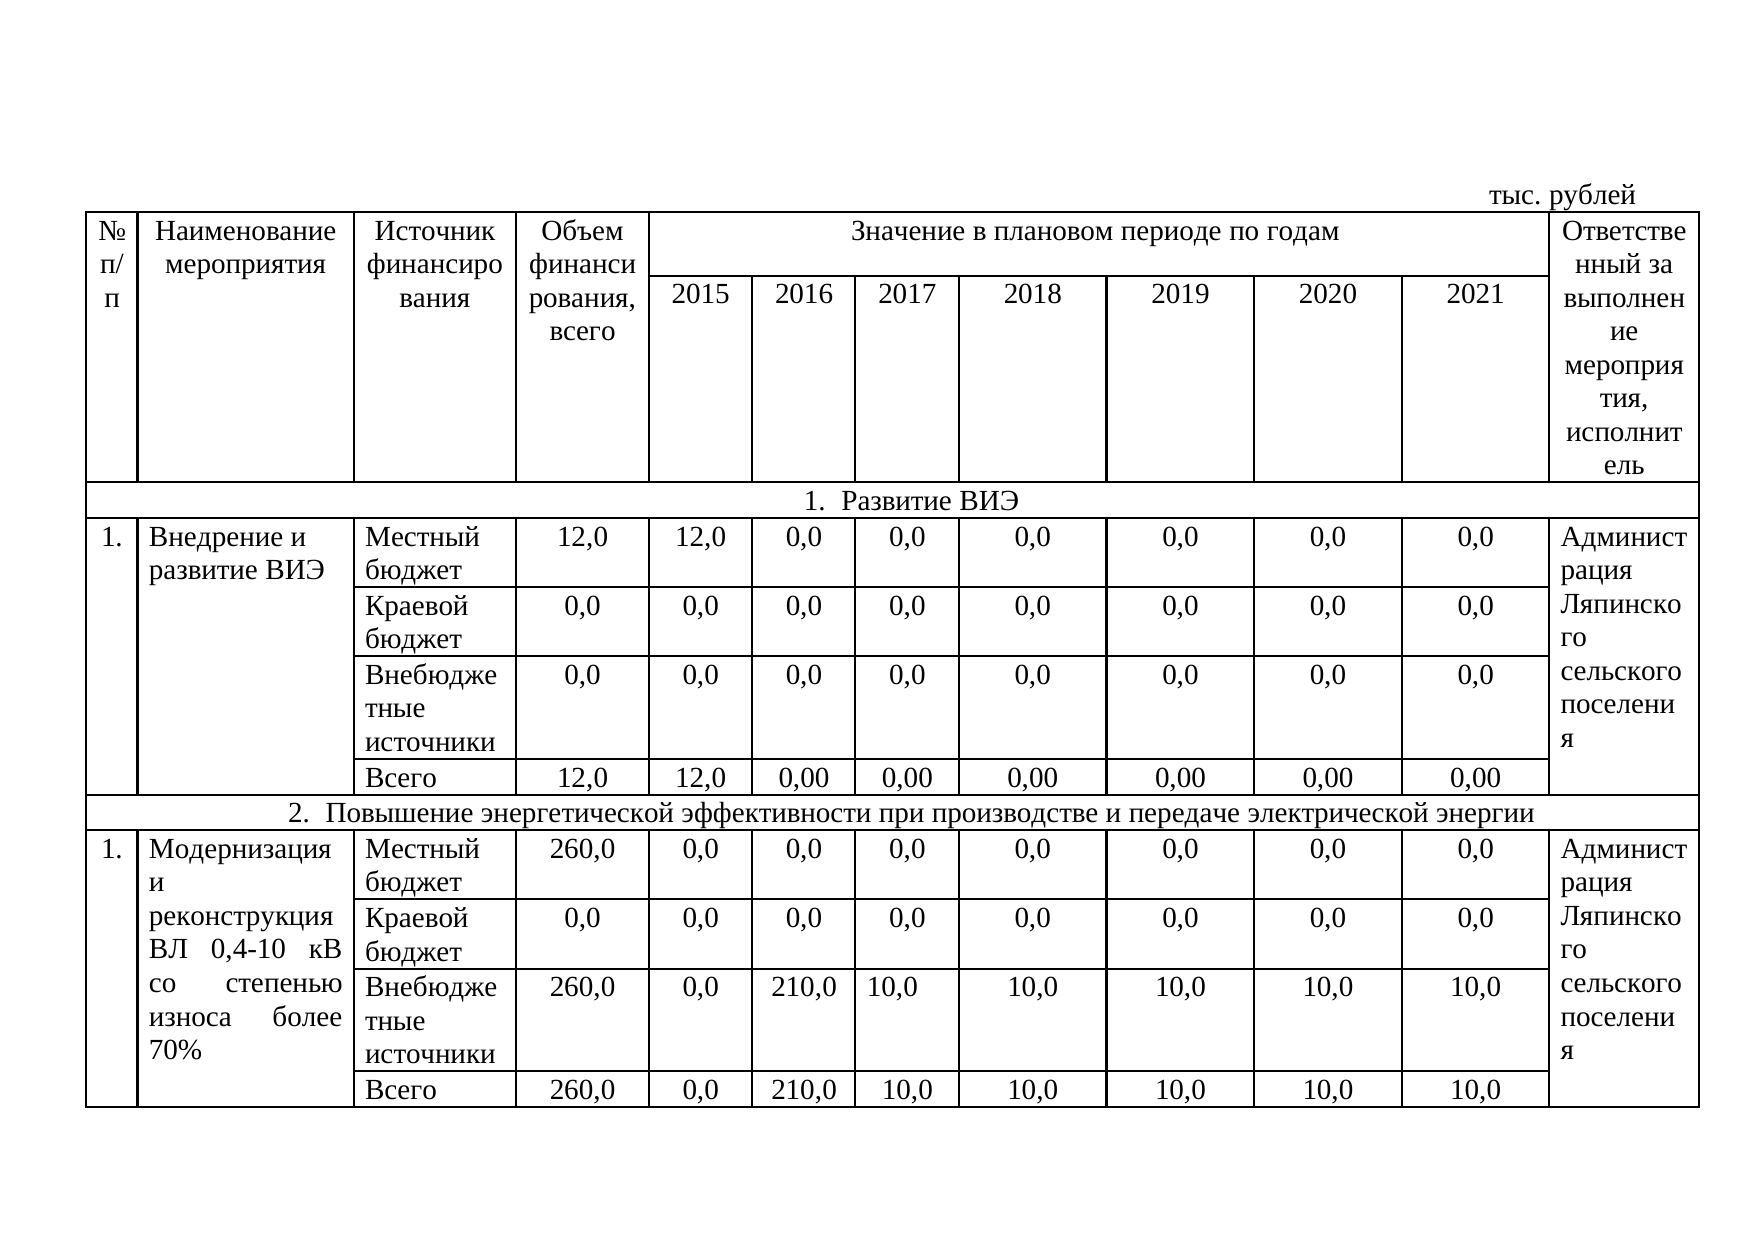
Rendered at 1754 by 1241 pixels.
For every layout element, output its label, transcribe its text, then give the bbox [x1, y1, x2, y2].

table_cell Всего [355, 1072, 515, 1106]
table_cell 10,0 [1108, 1072, 1253, 1106]
table_cell 0,0 [960, 900, 1105, 967]
table_cell 210,0 [753, 970, 854, 1070]
table_cell 0,00 [856, 760, 958, 793]
table_cell 2021 [1403, 277, 1548, 481]
table_cell 2020 [1255, 277, 1401, 481]
table_cell 0,0 [1108, 519, 1253, 586]
table_cell 210,0 [753, 1072, 854, 1106]
table_cell 12,0 [650, 760, 751, 793]
table_cell 0,0 [960, 519, 1105, 586]
table_cell 0,00 [1108, 760, 1253, 793]
table_cell 0,0 [650, 970, 751, 1070]
table_header № п/п [87, 213, 136, 481]
table_cell 0,0 [753, 831, 854, 898]
table_cell 0,0 [1403, 588, 1548, 655]
table_cell 0,00 [1403, 760, 1548, 793]
table_cell Внедрение и развитие ВИЭ [139, 519, 353, 793]
table_cell 2019 [1108, 277, 1253, 481]
table_cell 0,00 [1255, 760, 1401, 793]
table_cell 0,0 [1403, 831, 1548, 898]
table_cell 0,0 [1255, 519, 1401, 586]
table_cell Местный бюджет [355, 519, 515, 586]
table_cell 0,0 [1108, 900, 1253, 967]
table_cell 10,0 [1108, 970, 1253, 1070]
table_cell Местный бюджет [355, 831, 515, 898]
table_cell 2018 [960, 277, 1105, 481]
table_cell 260,0 [517, 1072, 648, 1106]
table_cell 0,0 [650, 588, 751, 655]
table_cell 0,0 [753, 657, 854, 758]
table_cell Администрация Ляпинского сельского поселения [1550, 519, 1698, 793]
table_cell 0,0 [650, 900, 751, 967]
table_cell 1. [87, 519, 136, 793]
table_cell 0,0 [960, 831, 1105, 898]
table_cell 12,0 [517, 519, 648, 586]
table_cell 0,0 [1403, 657, 1548, 758]
table_cell 0,0 [960, 588, 1105, 655]
table_cell Всего [355, 760, 515, 793]
table_cell 0,0 [1255, 831, 1401, 898]
table_cell 260,0 [517, 831, 648, 898]
table_cell Повышение энергетической эффективности при производстве и передаче электрической энергии [87, 796, 1698, 829]
table_cell 0,0 [753, 900, 854, 967]
table_cell 0,0 [517, 900, 648, 967]
table_cell 0,0 [1403, 519, 1548, 586]
table_header Значение в плановом периоде по годам [650, 213, 1548, 275]
table_cell 0,0 [517, 657, 648, 758]
table_cell 0,00 [753, 760, 854, 793]
table_cell Внебюджетные источники [355, 657, 515, 758]
table_cell 0,0 [1255, 900, 1401, 967]
table_cell 0,0 [856, 657, 958, 758]
table_cell 0,0 [1255, 588, 1401, 655]
table_cell Внебюджетные источники [355, 970, 515, 1070]
table_cell 0,0 [1108, 657, 1253, 758]
table_cell 10,0 [856, 970, 958, 1070]
table_cell Администрация Ляпинского сельского поселения [1550, 831, 1698, 1106]
text тыс. рублей [89, 177, 1636, 211]
table_cell 0,0 [650, 831, 751, 898]
table_cell 0,0 [1403, 900, 1548, 967]
table_cell 0,0 [753, 519, 854, 586]
table_cell 0,0 [753, 588, 854, 655]
table_cell 2016 [753, 277, 854, 481]
table_cell 0,0 [650, 657, 751, 758]
table_cell 0,0 [856, 588, 958, 655]
table_cell 12,0 [650, 519, 751, 586]
table_cell 0,0 [960, 657, 1105, 758]
table_cell 0,0 [1108, 588, 1253, 655]
table_header Источник финансирования [355, 213, 515, 481]
table_cell 10,0 [1255, 1072, 1401, 1106]
table_cell 0,0 [1255, 657, 1401, 758]
table_cell 10,0 [856, 1072, 958, 1106]
table_cell Модернизация и реконструкция ВЛ 0,4-10 кВ со степенью износа более 70% [139, 831, 353, 1106]
table_cell Краевой бюджет [355, 588, 515, 655]
table_cell Краевой бюджет [355, 900, 515, 967]
table_header Наименование мероприятия [139, 213, 353, 481]
table_header Объем финансирования, всего [517, 213, 648, 481]
table_cell 10,0 [1255, 970, 1401, 1070]
table_cell 10,0 [1403, 1072, 1548, 1106]
table_cell 0,0 [856, 900, 958, 967]
table_cell 0,0 [856, 831, 958, 898]
table_cell 0,00 [960, 760, 1105, 793]
table_header Ответственный за выполнение мероприятия, исполнитель [1550, 213, 1698, 481]
table_cell 10,0 [960, 1072, 1105, 1106]
table_cell 1. [87, 831, 136, 1106]
table_cell 260,0 [517, 970, 648, 1070]
table_cell 0,0 [650, 1072, 751, 1106]
table_cell 0,0 [856, 519, 958, 586]
table_cell 0,0 [1108, 831, 1253, 898]
table_cell 0,0 [517, 588, 648, 655]
table_cell 2017 [856, 277, 958, 481]
table_cell 2015 [650, 277, 751, 481]
table_cell 10,0 [1403, 970, 1548, 1070]
table_cell 10,0 [960, 970, 1105, 1070]
table_cell Развитие ВИЭ [87, 483, 1698, 517]
table_cell 12,0 [517, 760, 648, 793]
